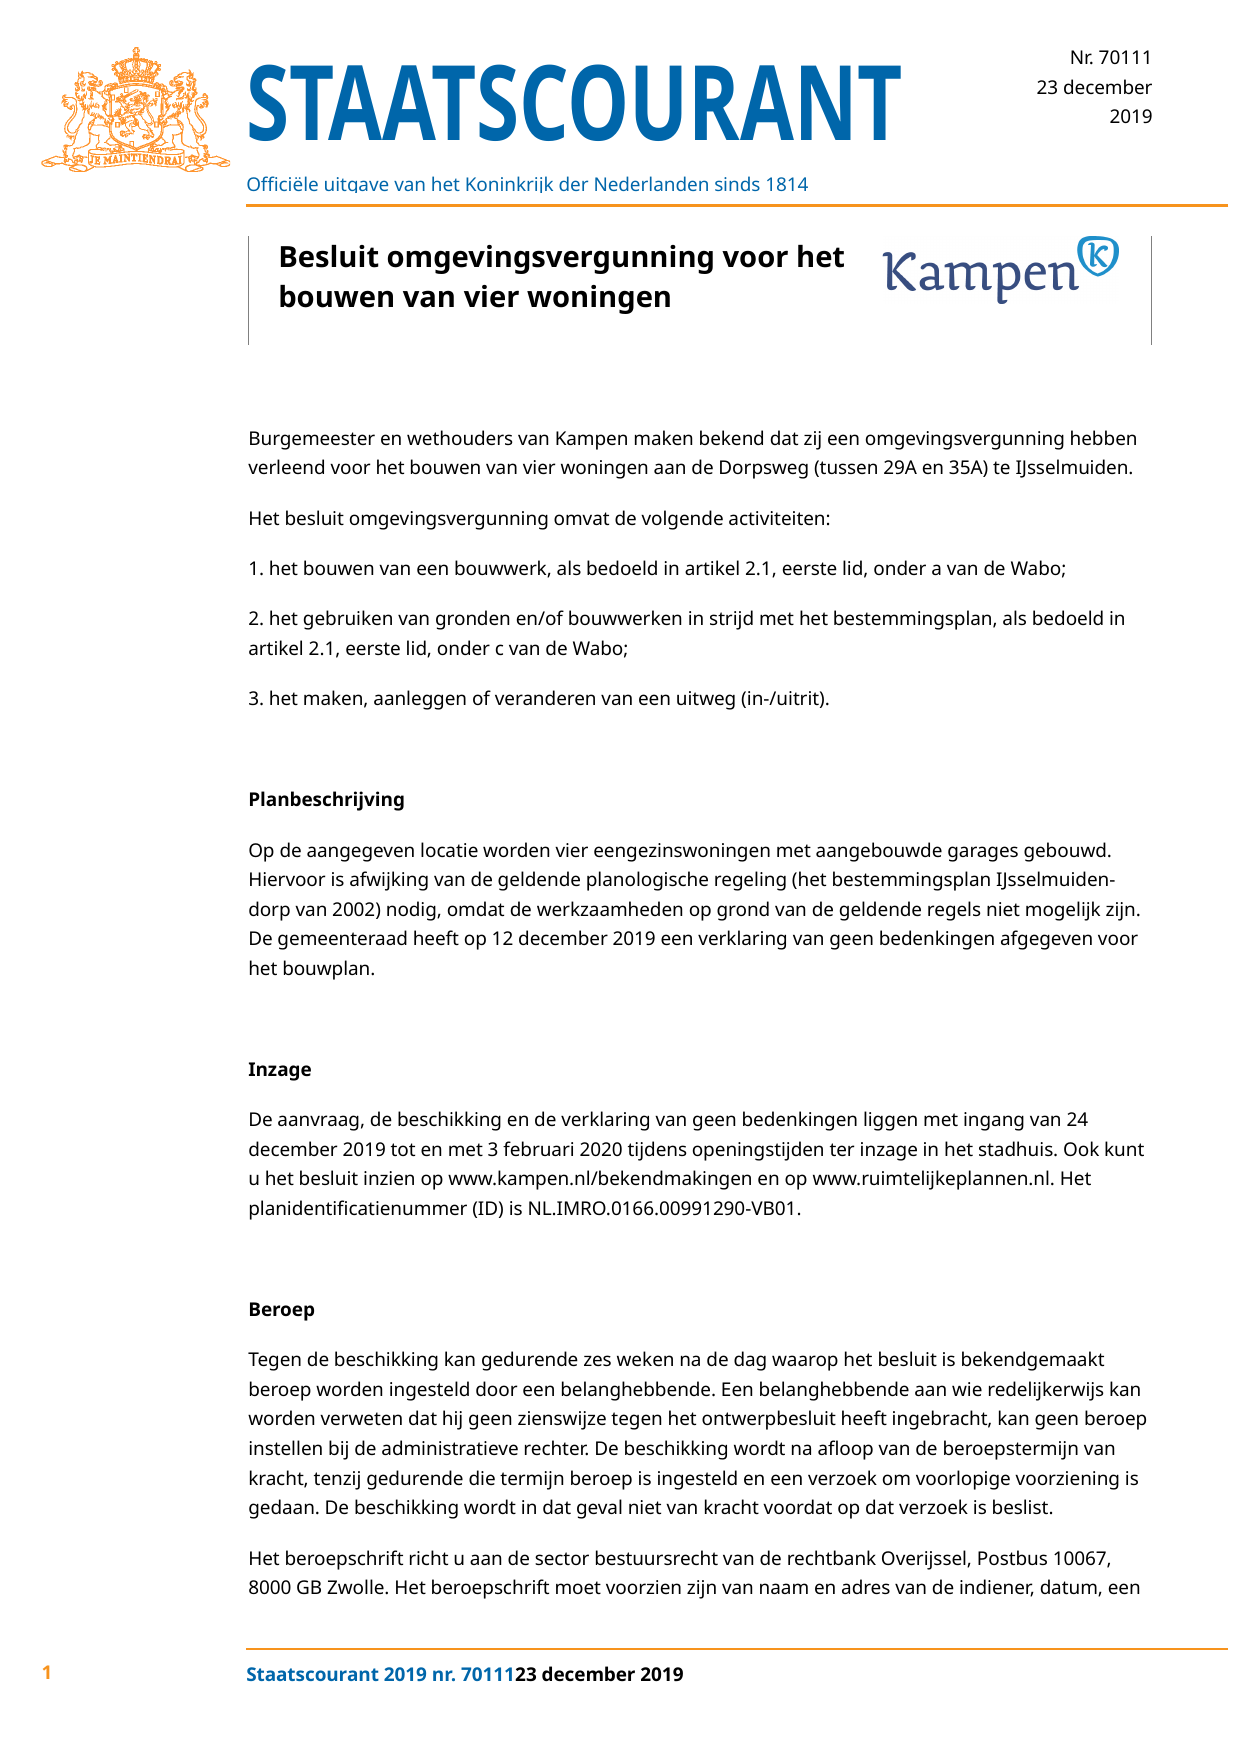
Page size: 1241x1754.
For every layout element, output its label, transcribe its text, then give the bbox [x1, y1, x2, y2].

text Op de aangegeven locatie worden vier eengezinswoningen met aangebouwde garages gebouwd. Hiervoor is afwijking van de geldende planologische regeling (het bestemmingsplan IJsselmuiden-dorp van 2002) nodig, omdat de werkzaamheden op grond van de geldende regels niet mogelijk zijn. De gemeenteraad heeft op 12 december 2019 een verklaring van geen bedenkingen afgegeven voor het bouwplan. [248, 837, 1152, 981]
text De aanvraag, de beschikking en de verklaring van geen bedenkingen liggen met ingang van 24 december 2019 tot en met 3 februari 2020 tijdens openingstijden ter inzage in het stadhuis. Ook kunt u het besluit inzien op www.kampen.nl/bekendmakingen en op www.ruimtelijkeplannen.nl. Het planidentificatienummer (ID) is NL.IMRO.0166.00991290-VB01. [248, 1106, 1152, 1221]
text Het besluit omgevingsvergunning omvat de volgende activiteiten: [248, 505, 1152, 530]
text 3. het maken, aanleggen of veranderen van een uitweg (in-/uitrit). [248, 686, 1152, 711]
text Het beroepschrift richt u aan de sector bestuursrecht van de rechtbank Overijssel, Postbus 10067, 8000 GB Zwolle. Het beroepschrift moet voorzien zijn van naam en adres van de indiener, datum, een [248, 1545, 1152, 1600]
text Beroep [248, 1296, 1152, 1322]
text Burgemeester en wethouders van Kampen maken bekend dat zij een omgevingsvergunning hebben verleend voor het bouwen van vier woningen aan de Dorpsweg (tussen 29A en 35A) te IJsselmuiden. [248, 425, 1152, 480]
text Planbeschrijving [248, 786, 1152, 812]
table_header [850, 304, 1151, 345]
text 1. het bouwen van een bouwwerk, als bedoeld in artikel 2.1, eerste lid, onder a van de Wabo; [248, 555, 1152, 581]
table_header Besluit omgevingsvergunning voor het bouwen van vier woningen [249, 236, 850, 345]
picture [41, 47, 231, 172]
picture [882, 236, 1119, 304]
text 2. het gebruiken van gronden en/of bouwwerken in strijd met het bestemmingsplan, als bedoeld in artikel 2.1, eerste lid, onder c van de Wabo; [248, 606, 1152, 661]
table_header [850, 236, 882, 303]
table_header [1119, 236, 1151, 303]
text Inzage [248, 1056, 1152, 1082]
text Tegen de beschikking kan gedurende zes weken na de dag waarop het besluit is bekendgemaakt beroep worden ingesteld door een belanghebbende. Een belanghebbende aan wie redelijkerwijs kan worden verweten dat hij geen zienswijze tegen het ontwerpbesluit heeft ingebracht, kan geen beroep instellen bij de administratieve rechter. De beschikking wordt na afloop van de beroepstermijn van kracht, tenzij gedurende die termijn beroep is ingesteld en een verzoek om voorlopige voorziening is gedaan. De beschikking wordt in dat geval niet van kracht voordat op dat verzoek is beslist. [248, 1346, 1152, 1520]
